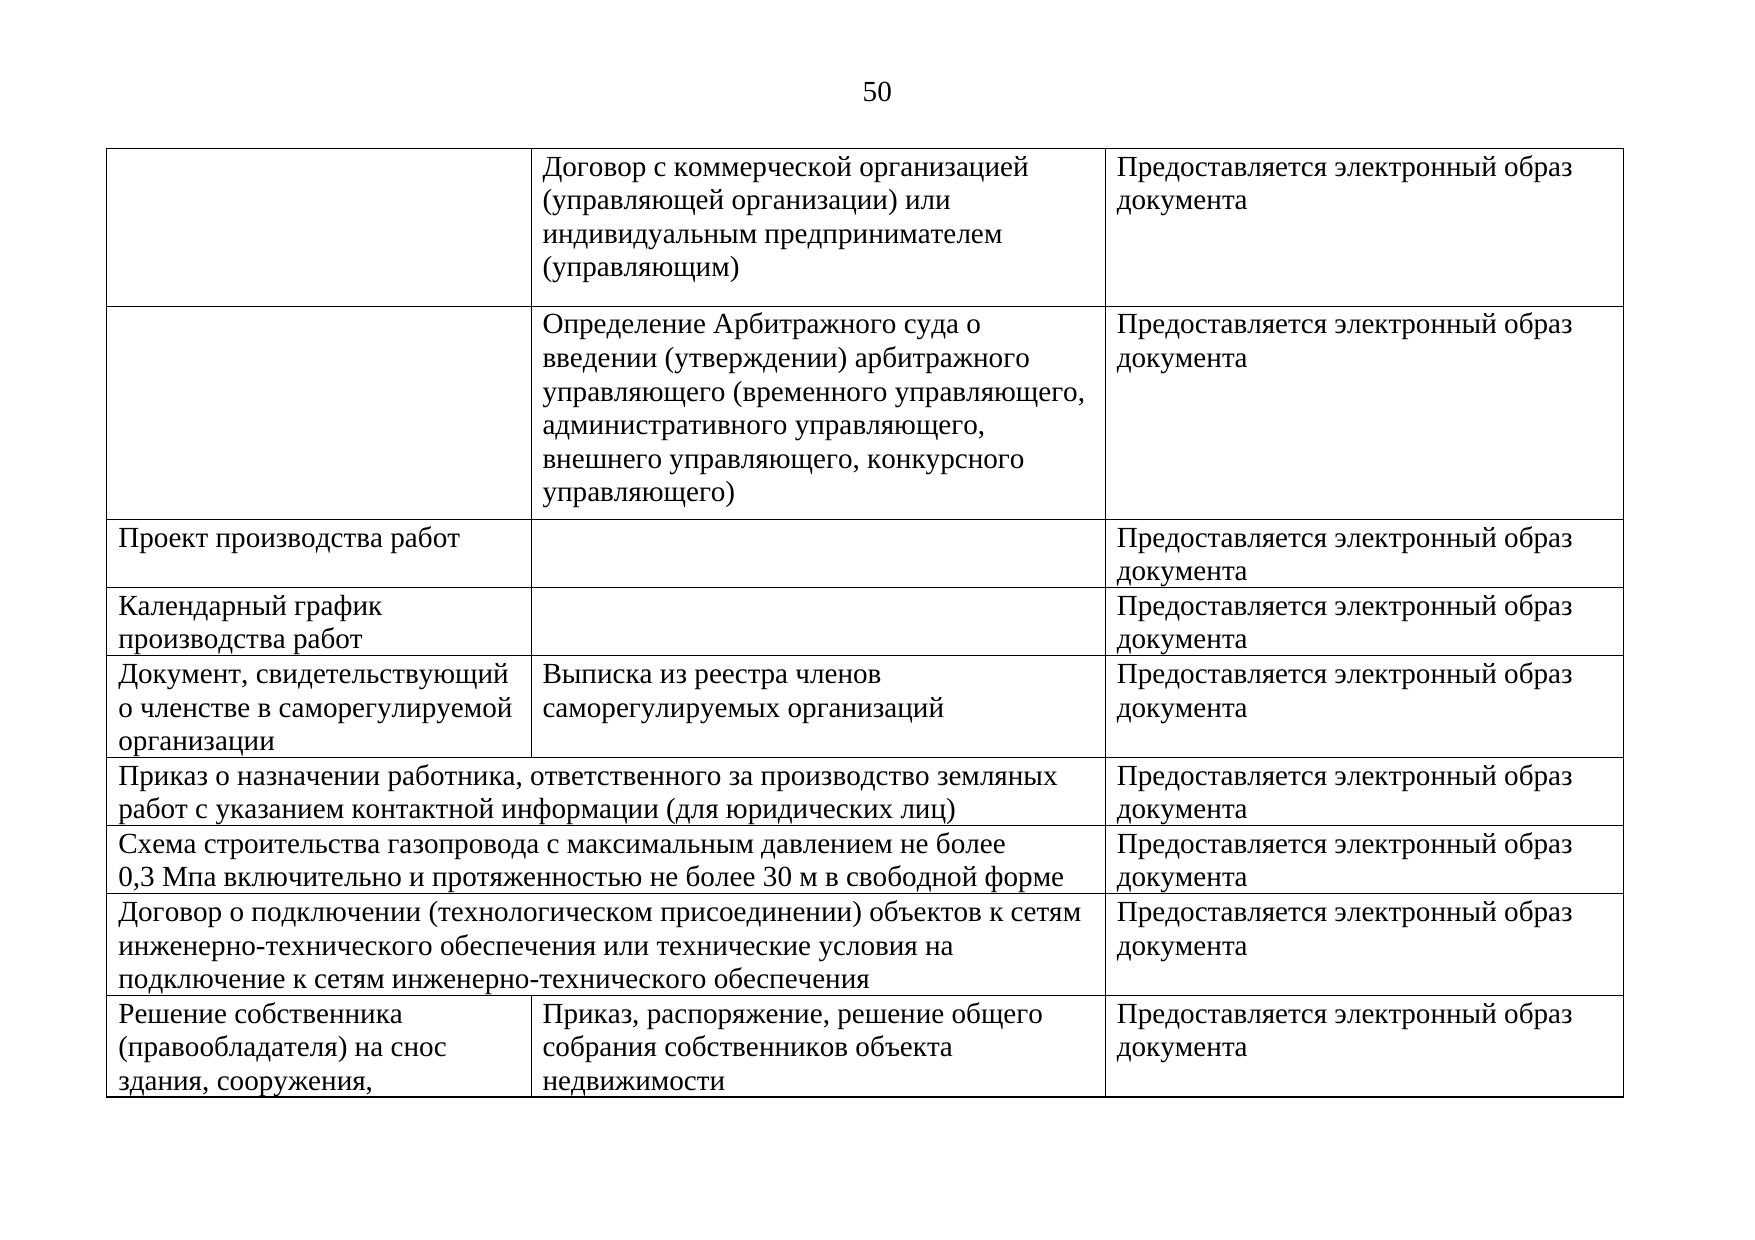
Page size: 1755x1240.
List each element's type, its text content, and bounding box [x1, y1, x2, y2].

table_cell Приказ о назначении работника, ответственного за производство земляных работ с указанием контактной информации (для юридических лиц) [107, 758, 1105, 825]
table_cell Предоставляется электронный образ документа [1106, 894, 1623, 995]
table_cell [532, 588, 1105, 655]
table_cell Схема строительства газопровода с максимальным давлением не более 0,3 Мпа включительно и протяженностью не более 30 м в свободной форме [107, 826, 1105, 893]
table_cell Предоставляется электронный образ документа [1106, 307, 1623, 519]
table_cell Предоставляется электронный образ документа [1106, 826, 1623, 893]
table_cell Проект производства работ [107, 520, 531, 587]
table_cell Предоставляется электронный образ документа [1106, 588, 1623, 655]
table_cell Приказ, распоряжение, решение общего собрания собственников объекта недвижимости [532, 996, 1105, 1096]
table_cell Предоставляется электронный образ документа [1106, 996, 1623, 1096]
table_cell Определение Арбитражного суда о введении (утверждении) арбитражного управляющего (временного управляющего, административного управляющего, внешнего управляющего, конкурсного управляющего) [532, 307, 1105, 519]
table_cell Решение собственника (правообладателя) на снос здания, сооружения, [107, 996, 531, 1096]
table_cell Предоставляется электронный образ документа [1106, 520, 1623, 587]
table_cell Выписка из реестра членов саморегулируемых организаций [532, 656, 1105, 757]
table_cell Договор с коммерческой организацией (управляющей организации) или индивидуальным предпринимателем (управляющим) [532, 149, 1105, 306]
table_cell Календарный график производства работ [107, 588, 531, 655]
table_cell [532, 520, 1105, 587]
table_cell Предоставляется электронный образ документа [1106, 149, 1623, 306]
table_cell Документ, свидетельствующий о членстве в саморегулируемой организации [107, 656, 531, 757]
table_cell [107, 149, 531, 306]
table_cell Предоставляется электронный образ документа [1106, 656, 1623, 757]
table_cell Предоставляется электронный образ документа [1106, 758, 1623, 825]
table_cell Договор о подключении (технологическом присоединении) объектов к сетям инженерно-технического обеспечения или технические условия на подключение к сетям инженерно-технического обеспечения [107, 894, 1105, 995]
table_cell [107, 307, 531, 519]
